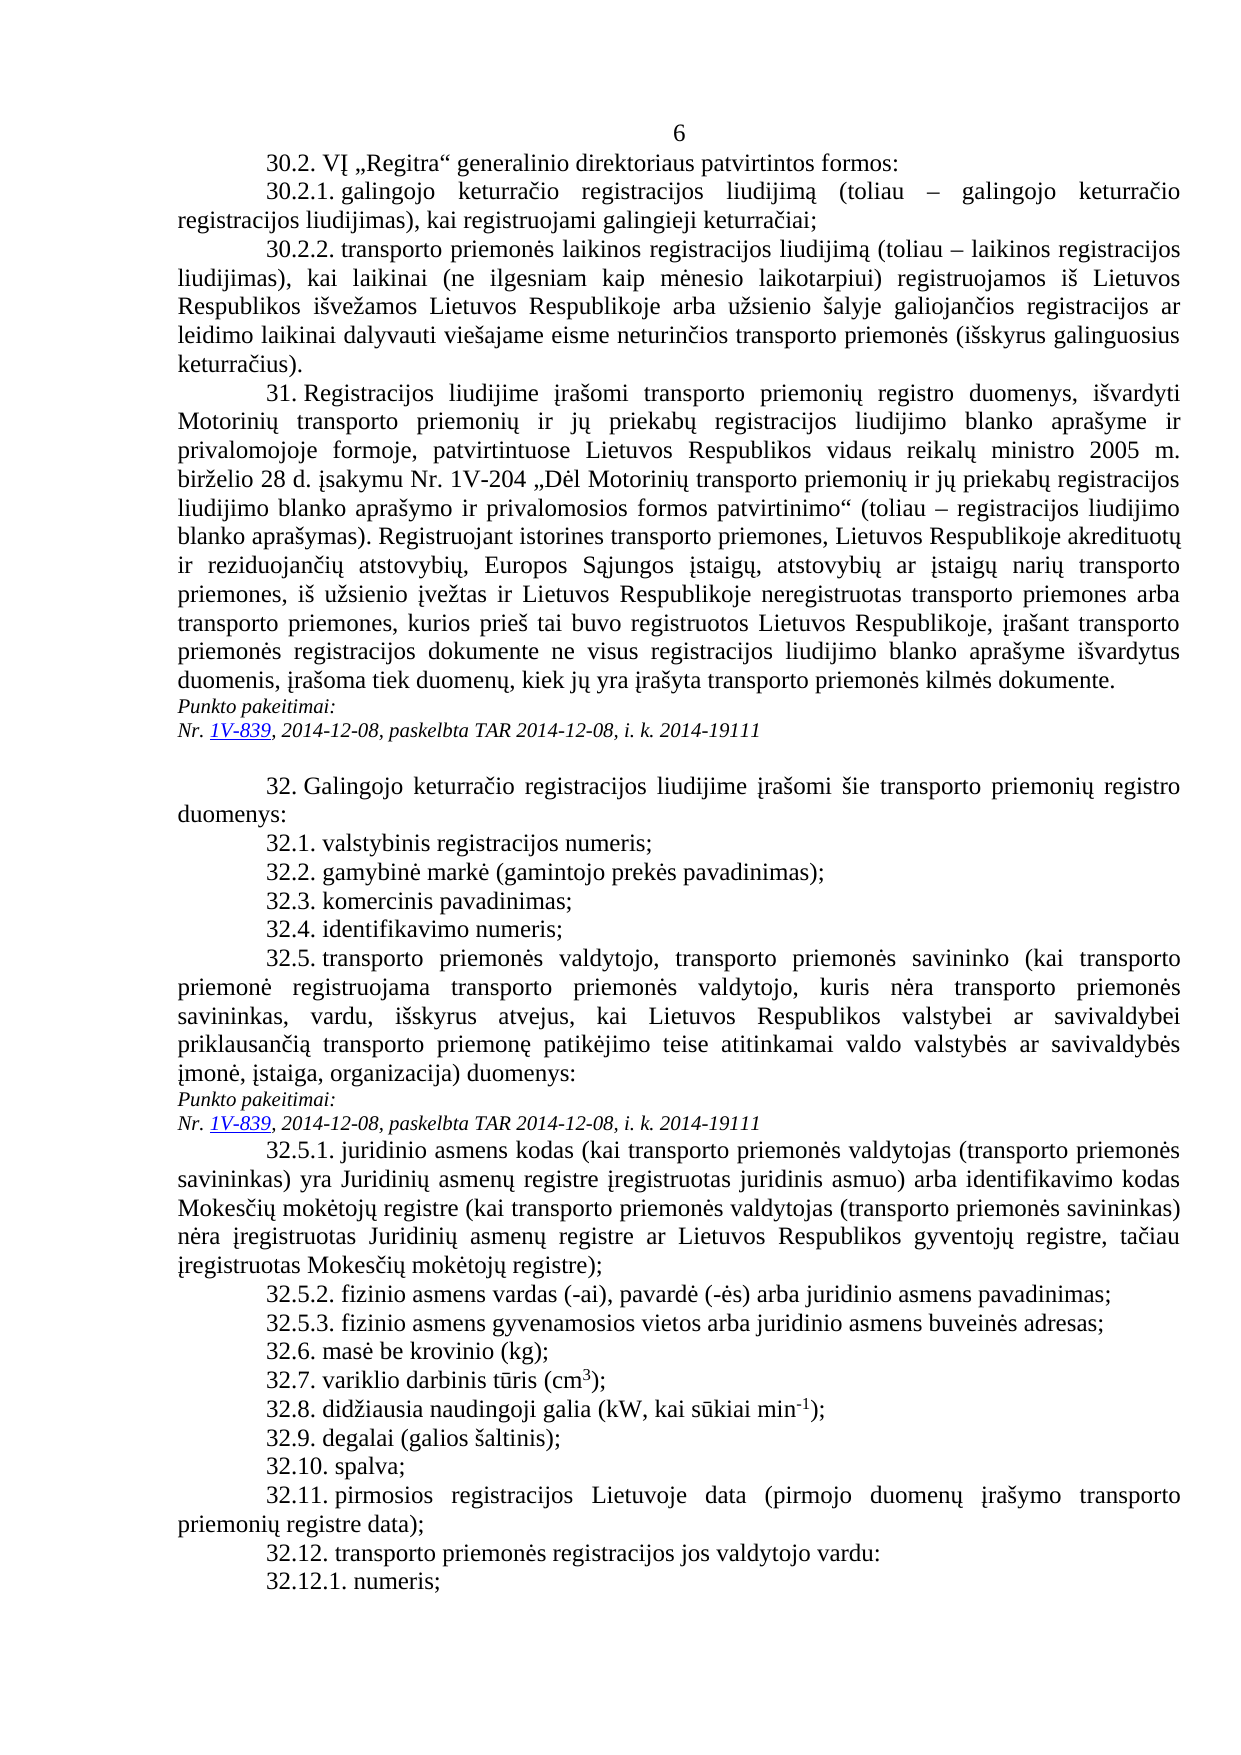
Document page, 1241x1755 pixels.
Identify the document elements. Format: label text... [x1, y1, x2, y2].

text 32.2. gamybinė markė (gamintojo prekės pavadinimas); [177, 857, 1181, 886]
text 30.2.1. galingojo keturračio registracijos liudijimą (toliau – galingojo keturračio registracijos liudijimas), kai registruojami galingieji keturračiai; [177, 176, 1181, 234]
text 32.5.1. juridinio asmens kodas (kai transporto priemonės valdytojas (transporto priemonės savininkas) yra Juridinių asmenų registre įregistruotas juridinis asmuo) arba identifikavimo kodas Mokesčių mokėtojų registre (kai transporto priemonės valdytojas (transporto priemonės savininkas) nėra įregistruotas Juridinių asmenų registre ar Lietuvos Respublikos gyventojų registre, tačiau įregistruotas Mokesčių mokėtojų registre); [177, 1135, 1181, 1279]
text 32.7. variklio darbinis tūris (cm3); [177, 1365, 1181, 1394]
text 31. Registracijos liudijime įrašomi transporto priemonių registro duomenys, išvardyti Motorinių transporto priemonių ir jų priekabų registracijos liudijimo blanko aprašyme ir privalomojoje formoje, patvirtintuose Lietuvos Respublikos vidaus reikalų ministro 2005 m. birželio 28 d. įsakymu Nr. 1V-204 „Dėl Motorinių transporto priemonių ir jų priekabų registracijos liudijimo blanko aprašymo ir privalomosios formos patvirtinimo“ (toliau – registracijos liudijimo blanko aprašymas). Registruojant istorines transporto priemones, Lietuvos Respublikoje akredituotų ir reziduojančių atstovybių, Europos Sąjungos įstaigų, atstovybių ar įstaigų narių transporto priemones, iš užsienio įvežtas ir Lietuvos Respublikoje neregistruotas transporto priemones arba transporto priemones, kurios prieš tai buvo registruotos Lietuvos Respublikoje, įrašant transporto priemonės registracijos dokumente ne visus registracijos liudijimo blanko aprašyme išvardytus duomenis, įrašoma tiek duomenų, kiek jų yra įrašyta transporto priemonės kilmės dokumente. [177, 378, 1181, 694]
text 32.12. transporto priemonės registracijos jos valdytojo vardu: [177, 1538, 1181, 1566]
text 30.2. VĮ „Regitra“ generalinio direktoriaus patvirtintos formos: [177, 148, 1181, 176]
text 32.9. degalai (galios šaltinis); [177, 1423, 1181, 1451]
text 30.2.2. transporto priemonės laikinos registracijos liudijimą (toliau – laikinos registracijos liudijimas), kai laikinai (ne ilgesniam kaip mėnesio laikotarpiui) registruojamos iš Lietuvos Respublikos išvežamos Lietuvos Respublikoje arba užsienio šalyje galiojančios registracijos ar leidimo laikinai dalyvauti viešajame eisme neturinčios transporto priemonės (išskyrus galinguosius keturračius). [177, 234, 1181, 378]
text 32.6. masė be krovinio (kg); [177, 1336, 1181, 1365]
text 32.12.1. numeris; [177, 1566, 1181, 1595]
text Nr. 1V-839, 2014-12-08, paskelbta TAR 2014-12-08, i. k. 2014-19111 [177, 1111, 1181, 1135]
text 32.11. pirmosios registracijos Lietuvoje data (pirmojo duomenų įrašymo transporto priemonių registre data); [177, 1480, 1181, 1538]
text 32.10. spalva; [177, 1451, 1181, 1480]
text 32.8. didžiausia naudingoji galia (kW, kai sūkiai min-1); [177, 1394, 1181, 1423]
text Punkto pakeitimai: [177, 694, 1181, 718]
text 32.5.3. fizinio asmens gyvenamosios vietos arba juridinio asmens buveinės adresas; [177, 1308, 1181, 1336]
text 32.4. identifikavimo numeris; [177, 914, 1181, 943]
text 32. Galingojo keturračio registracijos liudijime įrašomi šie transporto priemonių registro duomenys: [177, 771, 1181, 828]
text Punkto pakeitimai: [177, 1087, 1181, 1111]
text 32.3. komercinis pavadinimas; [177, 886, 1181, 914]
text 32.1. valstybinis registracijos numeris; [177, 828, 1181, 857]
text 32.5.2. fizinio asmens vardas (-ai), pavardė (-ės) arba juridinio asmens pavadinimas; [177, 1279, 1181, 1308]
text Nr. 1V-839, 2014-12-08, paskelbta TAR 2014-12-08, i. k. 2014-19111 [177, 718, 1181, 742]
text 32.5. transporto priemonės valdytojo, transporto priemonės savininko (kai transporto priemonė registruojama transporto priemonės valdytojo, kuris nėra transporto priemonės savininkas, vardu, išskyrus atvejus, kai Lietuvos Respublikos valstybei ar savivaldybei priklausančią transporto priemonę patikėjimo teise atitinkamai valdo valstybės ar savivaldybės įmonė, įstaiga, organizacija) duomenys: [177, 943, 1181, 1087]
